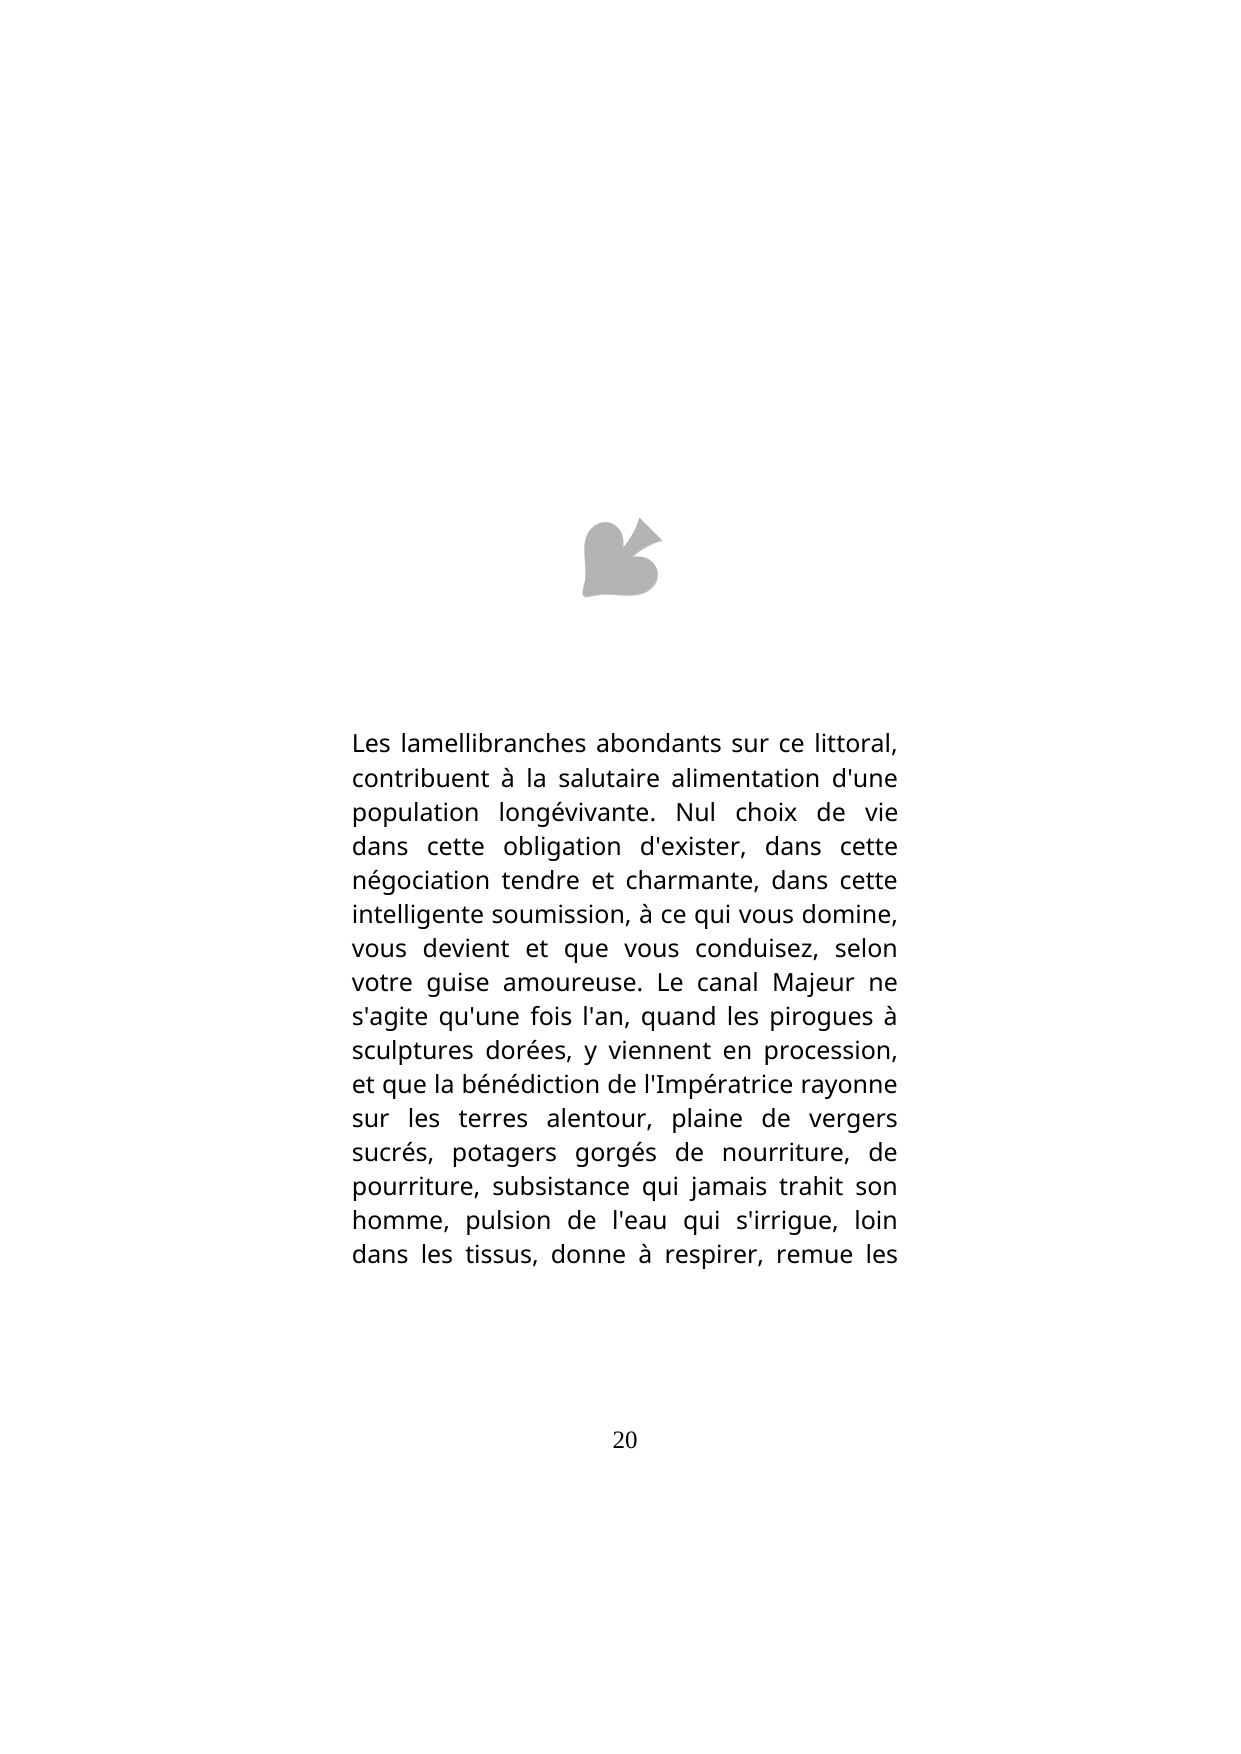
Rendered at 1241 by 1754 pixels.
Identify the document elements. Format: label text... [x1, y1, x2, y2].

text  [352, 498, 898, 611]
text Les lamellibranches abondants sur ce littoral, contribuent à la salutaire alimentation d'une population longévivante. Nul choix de vie dans cette obligation d'exister, dans cette négociation tendre et charmante, dans cette intelligente soumission, à ce qui vous domine, vous devient et que vous conduisez, selon votre guise amoureuse. Le canal Majeur ne s'agite qu'une fois l'an, quand les pirogues à sculptures dorées, y viennent en procession, et que la bénédiction de l'Impératrice rayonne sur les terres alentour, plaine de vergers sucrés, potagers gorgés de nourriture, de pourriture, subsistance qui jamais trahit son homme, pulsion de l'eau qui s'irrigue, loin dans les tissus, donne à respirer, remue les [352, 726, 898, 1271]
